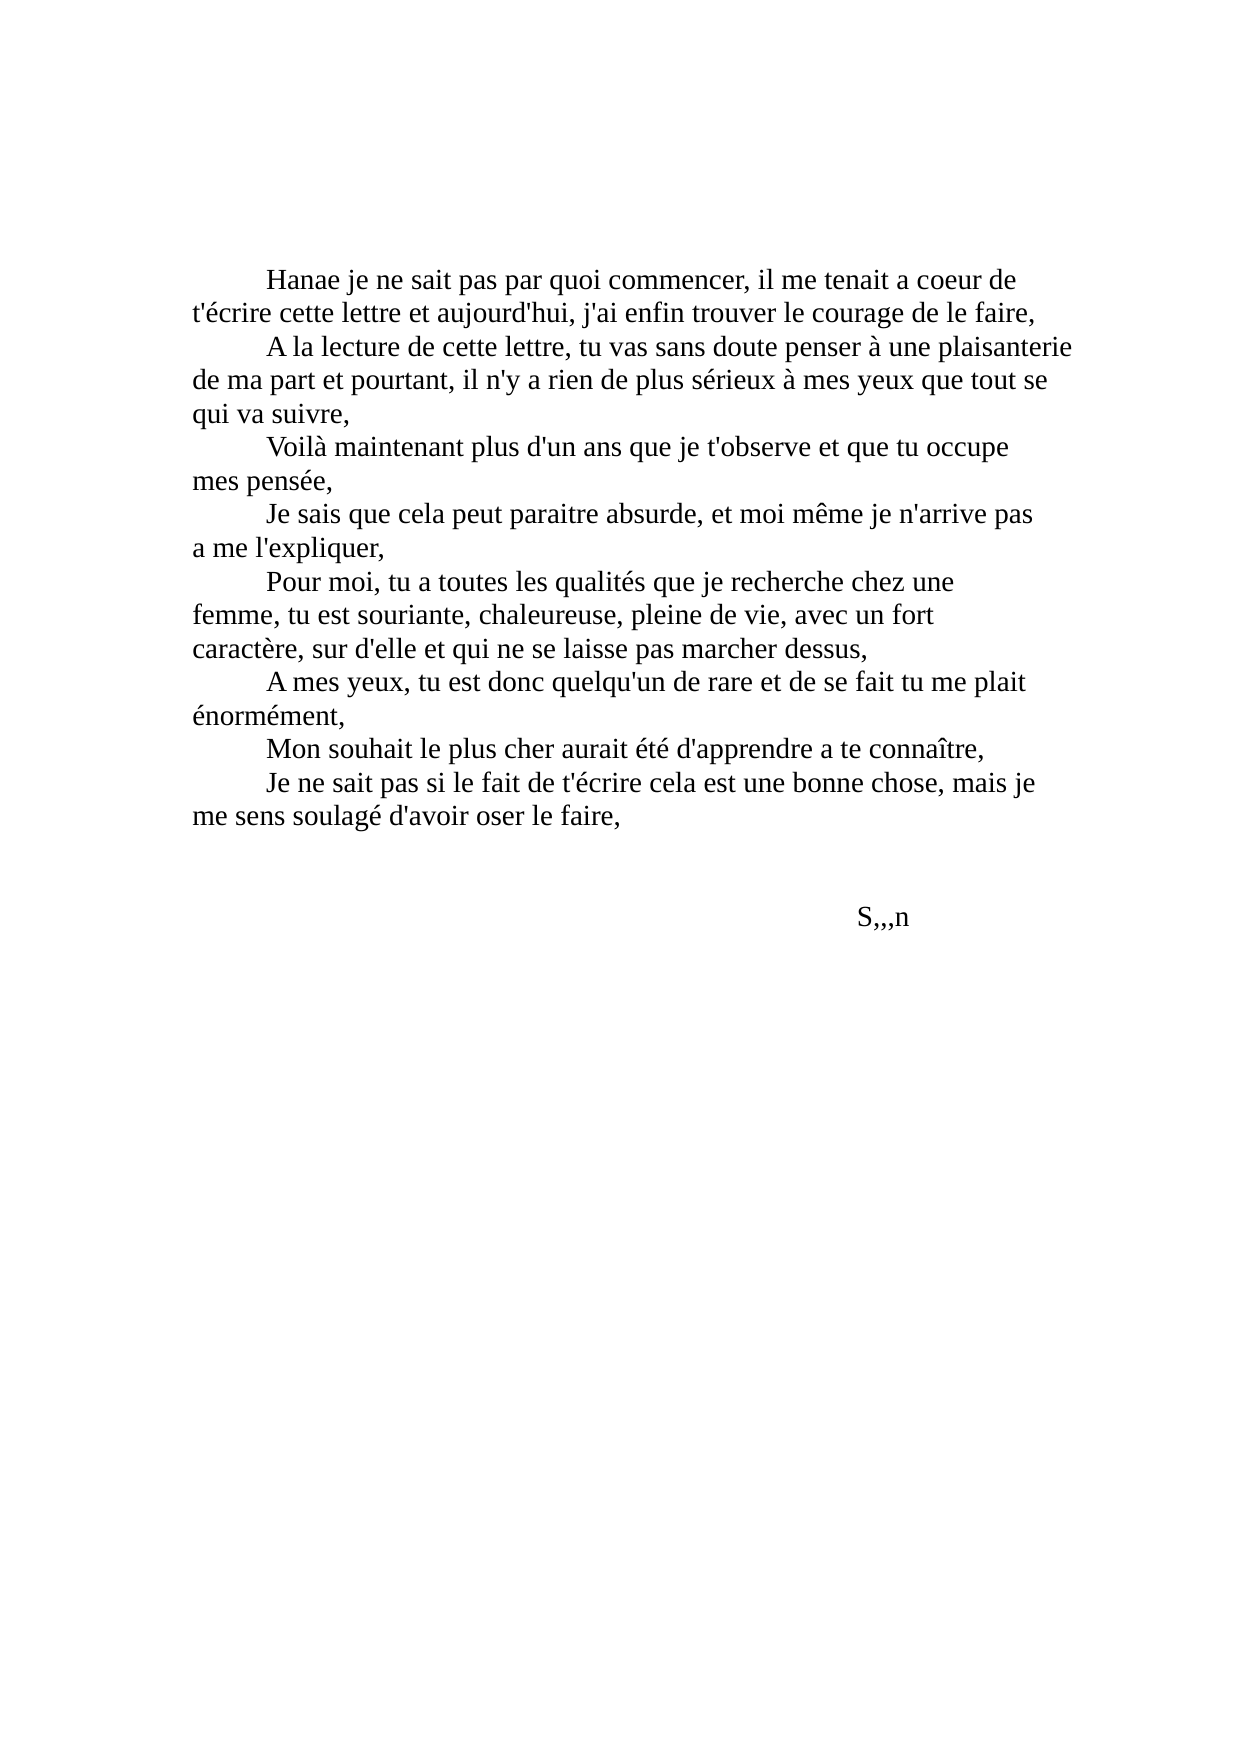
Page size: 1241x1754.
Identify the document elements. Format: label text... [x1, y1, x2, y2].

text A mes yeux, tu est donc quelqu'un de rare et de se fait tu me plait énormément, [118, 664, 1122, 731]
text A la lecture de cette lettre, tu vas sans doute penser à une plaisanterie [118, 329, 1122, 362]
text S,,,n [118, 899, 1122, 933]
text Voilà maintenant plus d'un ans que je t'observe et que tu occupe mes pensée, [118, 429, 1122, 497]
text Mon souhait le plus cher aurait été d'apprendre a te connaître, [118, 731, 1122, 765]
text Je sais que cela peut paraitre absurde, et moi même je n'arrive pas a me l'expliquer, [118, 497, 1122, 564]
text Je ne sait pas si le fait de t'écrire cela est une bonne chose, mais je me sens soulagé d'avoir oser le faire, [118, 765, 1122, 832]
text qui va suivre, [118, 396, 1122, 429]
text Hanae je ne sait pas par quoi commencer, il me tenait a coeur de t'écrire cette lettre et aujourd'hui, j'ai enfin trouver le courage de le faire, [118, 262, 1122, 329]
text Pour moi, tu a toutes les qualités que je recherche chez une femme, tu est souriante, chaleureuse, pleine de vie, avec un fort caractère, sur d'elle et qui ne se laisse pas marcher dessus, [118, 564, 1122, 664]
text de ma part et pourtant, il n'y a rien de plus sérieux à mes yeux que tout se [118, 362, 1122, 396]
